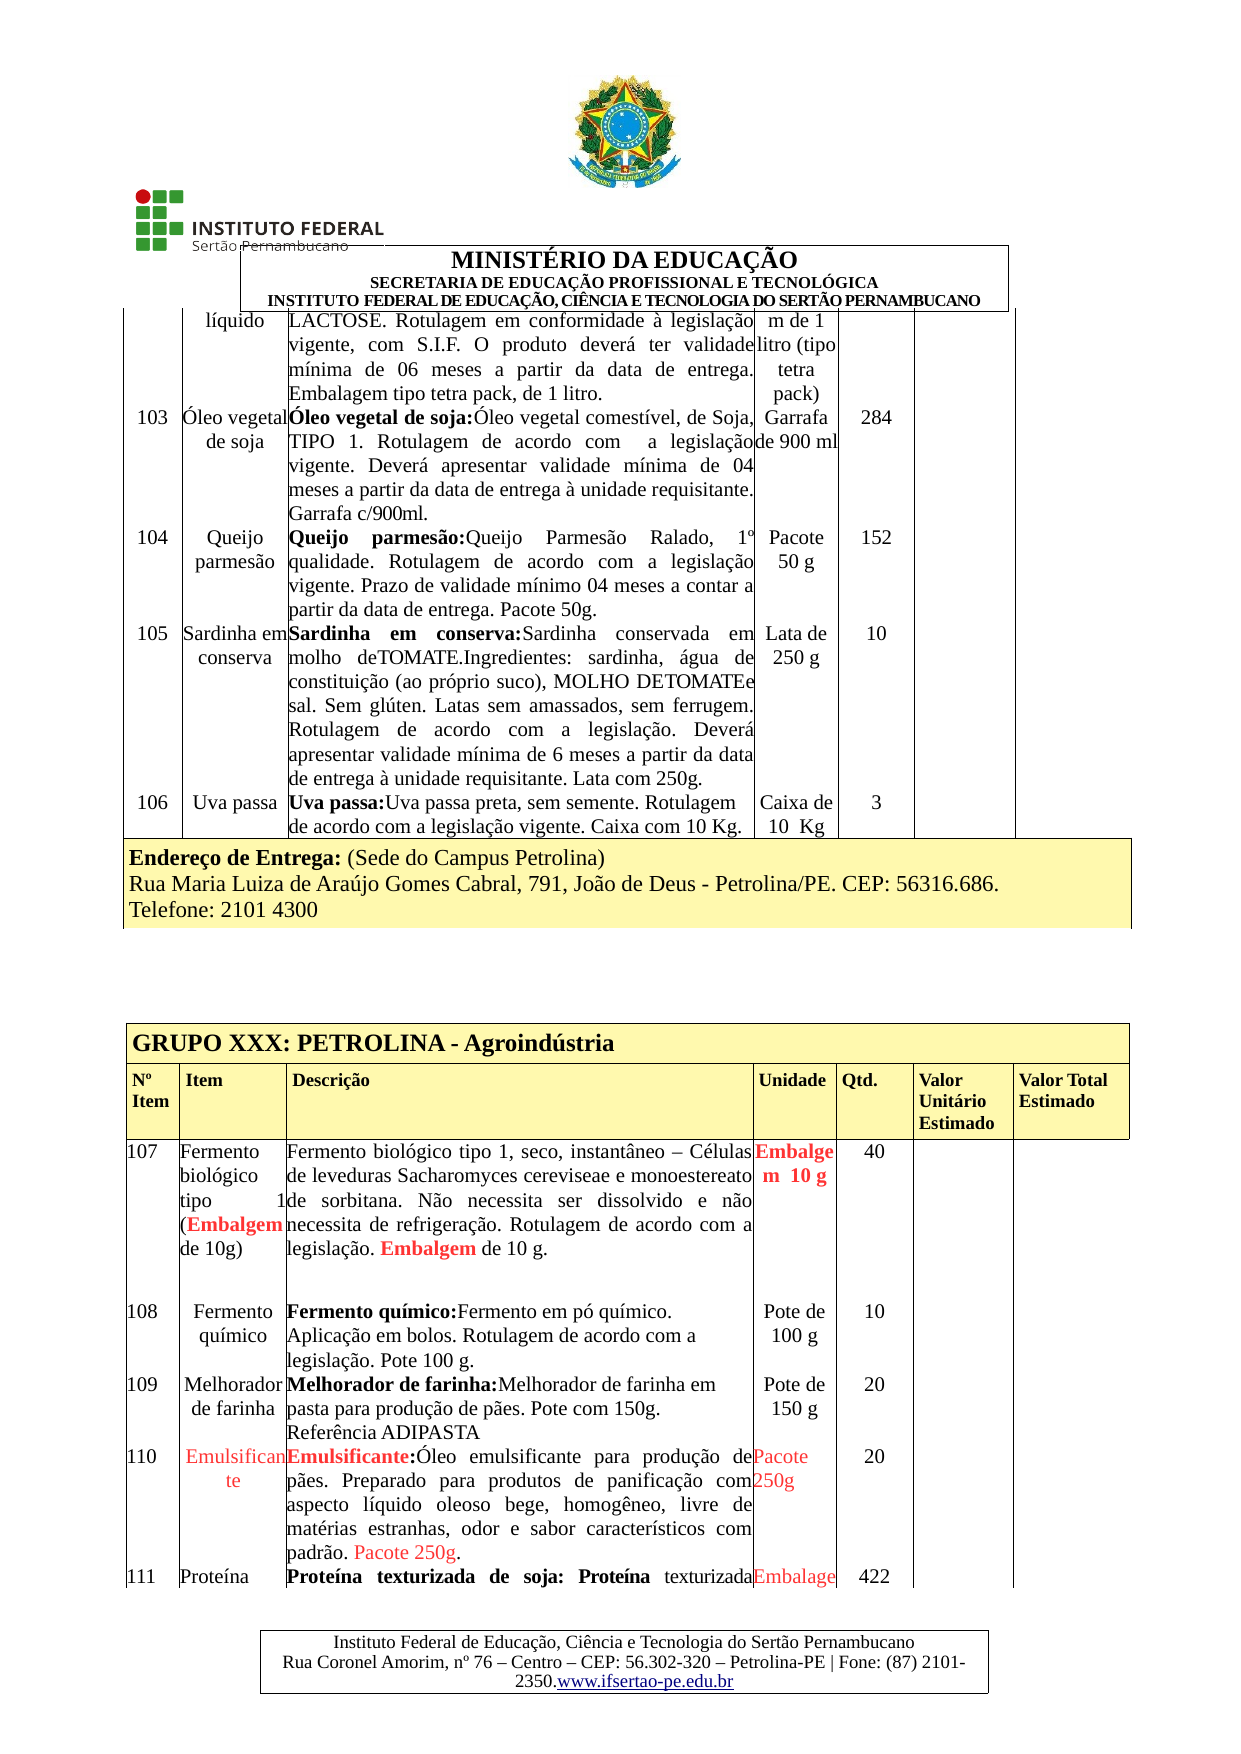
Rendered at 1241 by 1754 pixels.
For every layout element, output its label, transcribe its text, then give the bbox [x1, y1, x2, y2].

table_cell líquido [183, 308, 288, 404]
table_cell Leite líquido:Leite líquido semidesnatado, SEM LACTOSE. Rotulagem em conformidade à legislação vigente, com S.I.F. O produto deverá ter validade mínima de 06 meses a partir da data de entrega. Embalagem tipo tetra pack, de 1 litro. [289, 312, 754, 404]
table_cell 422 [837, 1564, 913, 1588]
table_cell [914, 1299, 1013, 1372]
table_cell [915, 621, 1015, 789]
table_cell Pote de 150 g [754, 1372, 836, 1444]
table_cell Fermento biológico tipo 1 (Embalgem de 10g) [180, 1140, 286, 1299]
picture [568, 75, 681, 188]
table_cell Pacote 50 g [755, 525, 838, 621]
table_cell Óleo vegetal de soja:Óleo vegetal comestível, de Soja, TIPO 1. Rotulagem de acordo com a legislação vigente. Deverá apresentar validade mínima de 04 meses a partir da data de entrega à unidade requisitante. Garrafa c/900ml. [289, 405, 754, 525]
table_cell Garrafa de 900 ml [755, 405, 838, 525]
table_cell [1014, 1299, 1126, 1372]
table_cell [1014, 1372, 1126, 1444]
table_cell 3 [839, 790, 914, 838]
table_cell Endereço de Entrega: (Sede do Campus Petrolina) Rua Maria Luiza de Araújo Gomes Cabral, 791, João de Deus - Petrolina/PE. CEP: 56316.686. Telefone: 2101 4300 [124, 839, 1131, 928]
table_cell 10 [837, 1299, 913, 1372]
table_cell 111 [127, 1564, 179, 1588]
table_cell Fermento químico:Fermento em pó químico. Aplicação em bolos. Rotulagem de acordo com a legislação. Pote 100 g. [287, 1299, 753, 1372]
table_header GRUPO XXX: PETROLINA - Agroindústria [127, 1024, 1129, 1063]
table_cell [1014, 1444, 1126, 1564]
table_cell Embalgem 10 g [754, 1140, 836, 1299]
table_cell Pote de 100 g [754, 1299, 836, 1372]
table_cell 110 [127, 1444, 179, 1564]
table_cell [914, 1140, 1013, 1299]
table_cell Fermento químico [180, 1299, 286, 1372]
table_cell Unidade [754, 1064, 836, 1139]
table_cell Item [180, 1064, 286, 1139]
table_cell Descrição [287, 1064, 753, 1139]
table_cell [914, 1444, 1013, 1564]
table_cell [1016, 621, 1128, 789]
table_cell [1016, 405, 1128, 525]
table_cell 284 [839, 405, 914, 525]
table_cell [914, 1372, 1013, 1444]
table_cell Valor Unitário Estimado [914, 1064, 1013, 1139]
table_cell [915, 525, 1015, 621]
table_cell Qtd. [837, 1064, 913, 1139]
table_cell [1014, 1140, 1126, 1299]
table_cell 107 [127, 1140, 179, 1299]
table_cell 103 [124, 405, 182, 525]
table_cell [915, 790, 1015, 838]
table_cell [915, 308, 1015, 404]
table_cell Sardinha em conserva [183, 621, 288, 789]
table_cell [915, 405, 1015, 525]
table_cell 20 [837, 1372, 913, 1444]
table_cell Óleo vegetal de soja [183, 405, 288, 525]
table_cell 106 [124, 790, 182, 838]
table_cell Queijo parmesão [183, 525, 288, 621]
table_cell Embalagem de 1 litro (tipo tetra pack) [755, 312, 838, 404]
table_cell 109 [127, 1372, 179, 1444]
table_cell Melhorador de farinha:Melhorador de farinha em pasta para produção de pães. Pote com 150g. Referência ADIPASTA [287, 1372, 753, 1444]
table_cell 108 [127, 1299, 179, 1372]
table_cell [839, 312, 914, 404]
table_cell Uva passa:Uva passa preta, sem semente. Rotulagem de acordo com a legislação vigente. Caixa com 10 Kg. [289, 790, 754, 838]
table_cell Melhorador de farinha [180, 1372, 286, 1444]
table_cell [124, 308, 182, 404]
table_cell [914, 1564, 1013, 1588]
table_cell 152 [839, 525, 914, 621]
table_cell Nº Item [127, 1064, 179, 1139]
table_cell 40 [837, 1140, 913, 1299]
table_cell 104 [124, 525, 182, 621]
table_cell Lata de 250 g [755, 621, 838, 789]
table_cell Pacote 250g [754, 1444, 836, 1564]
table_cell [1014, 1564, 1126, 1588]
table_cell Caixa de 10 Kg [755, 790, 838, 838]
table_cell Proteína texturizada de soja: Proteína texturizada granulada de soja ESCURA, com aspecto cor,cheiro e sabor próprio, isenta de sujidades, em saco plástico transparente. Rotulagem de acordo com a legislação vigente. Deverá apresentar validade mínima de 6 meses a partir da data de entrega à unidade requisitante. Embalagem c/ 400g. [287, 1564, 753, 1588]
table_cell [1016, 790, 1128, 838]
table_cell Emulsificante [180, 1444, 286, 1564]
table_cell Uva passa [183, 790, 288, 838]
picture [135, 189, 384, 251]
table_cell Queijo parmesão:Queijo Parmesão Ralado, 1º qualidade. Rotulagem de acordo com a legislação vigente. Prazo de validade mínimo 04 meses a contar a partir da data de entrega. Pacote 50g. [289, 525, 754, 621]
table_cell Proteína [180, 1564, 286, 1588]
table_cell 20 [837, 1444, 913, 1564]
table_cell Emulsificante:Óleo emulsificante para produção de pães. Preparado para produtos de panificação com aspecto líquido oleoso bege, homogêneo, livre de matérias estranhas, odor e sabor característicos com padrão. Pacote 250g. [287, 1444, 753, 1564]
table_cell [1016, 308, 1128, 404]
table_cell 105 [124, 621, 182, 789]
table_cell Fermento biológico tipo 1, seco, instantâneo – Células de leveduras Sacharomyces cereviseae e monoestereato de sorbitana. Não necessita ser dissolvido e não necessita de refrigeração. Rotulagem de acordo com a legislação. Embalgem de 10 g. [287, 1140, 753, 1299]
table_cell Valor Total Estimado [1014, 1064, 1129, 1139]
table_cell [1016, 525, 1128, 621]
table_cell Embalagem de 400 g [754, 1564, 836, 1588]
table_cell 10 [839, 621, 914, 789]
table_cell Sardinha em conserva:Sardinha conservada em molho deTOMATE.Ingredientes: sardinha, água de constituição (ao próprio suco), MOLHO DETOMATEe sal. Sem glúten. Latas sem amassados, sem ferrugem. Rotulagem de acordo com a legislação. Deverá apresentar validade mínima de 6 meses a partir da data de entrega à unidade requisitante. Lata com 250g. [289, 621, 754, 789]
